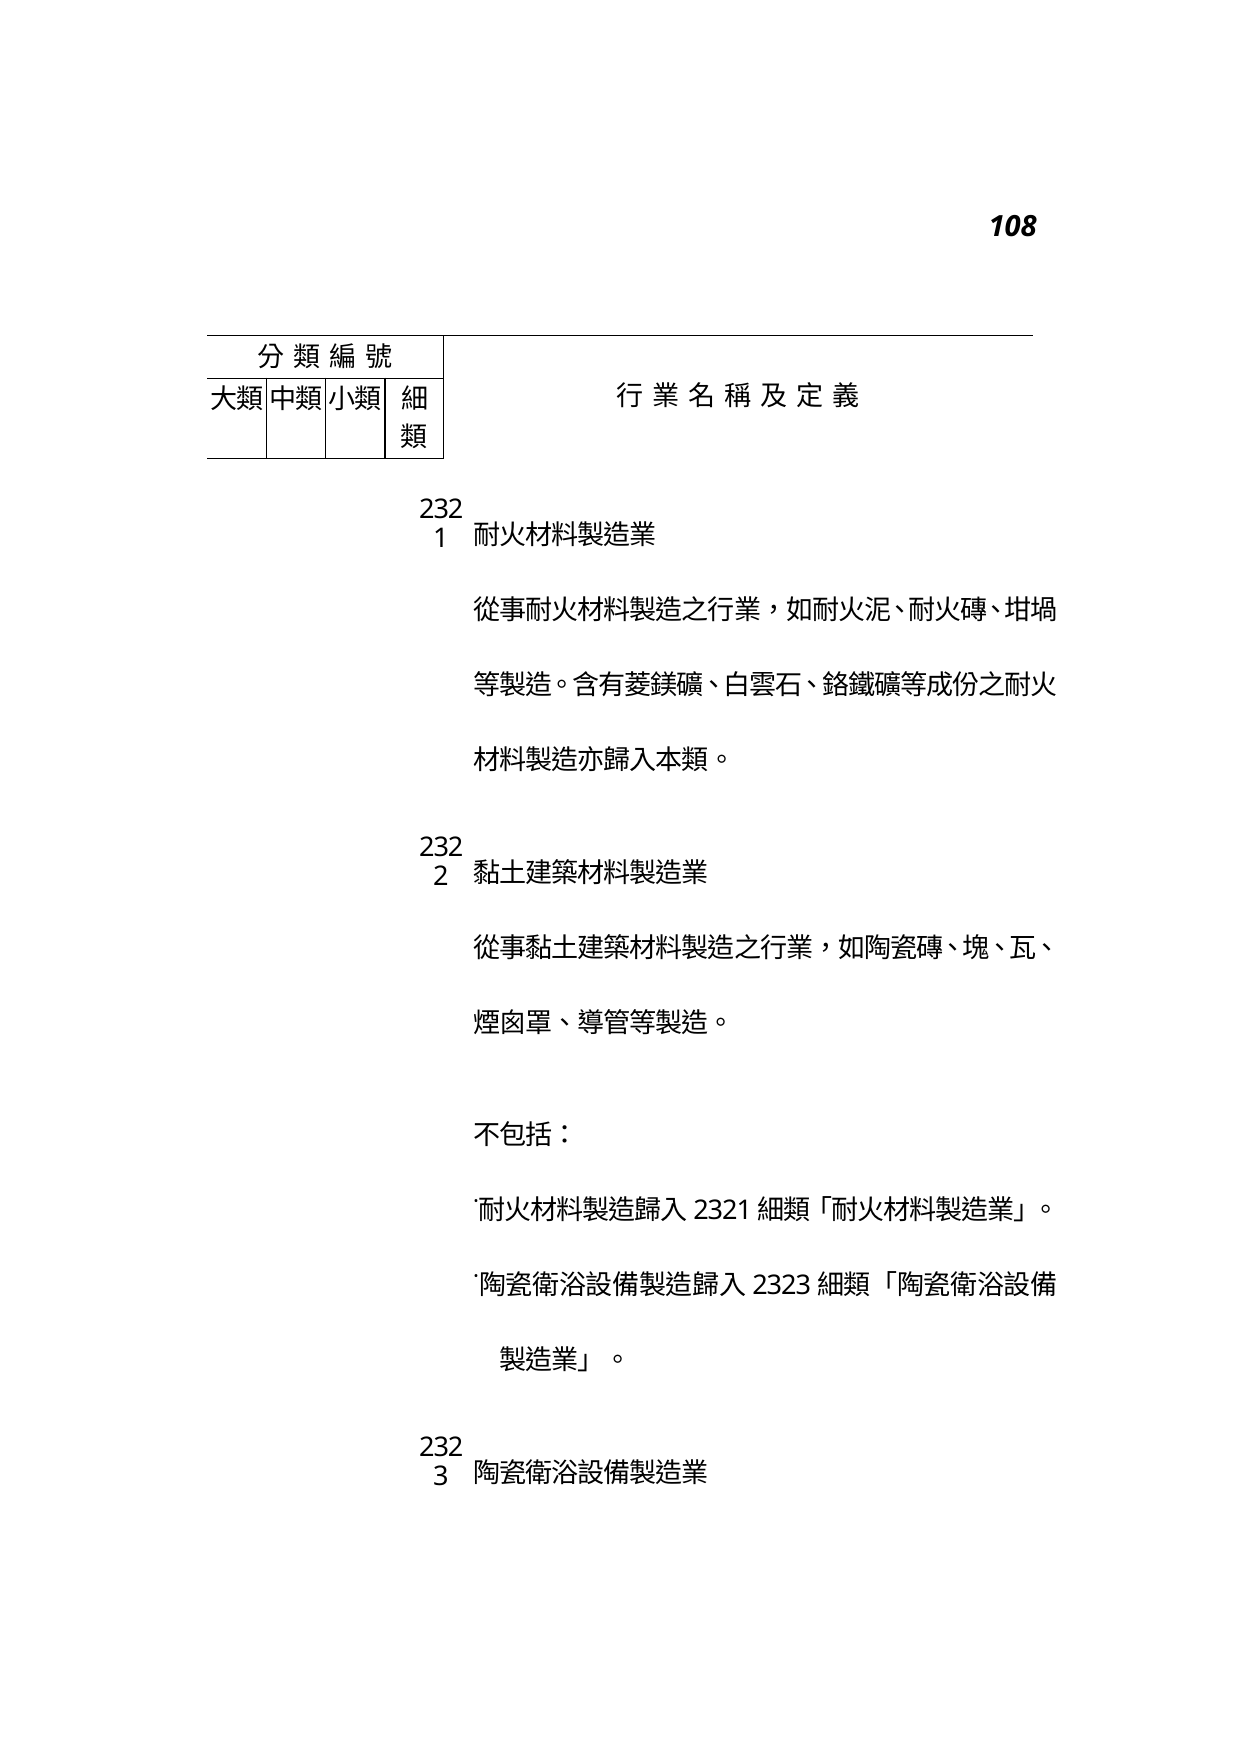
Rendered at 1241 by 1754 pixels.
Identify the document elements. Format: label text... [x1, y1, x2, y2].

table_cell [293, 495, 351, 833]
table_cell [293, 833, 351, 1433]
table_cell [207, 1433, 233, 1508]
table_cell [207, 833, 233, 1433]
table_cell 2321 [412, 495, 470, 833]
table_cell [233, 495, 292, 833]
table_cell [351, 833, 412, 1433]
table_cell [412, 458, 470, 495]
table_cell 中類 [267, 379, 325, 458]
table_cell [233, 1433, 292, 1508]
table_cell 2323 [412, 1433, 470, 1508]
table_cell 2322 [412, 833, 470, 1433]
table_cell [351, 495, 412, 833]
table_cell [233, 833, 292, 1433]
table_cell 陶瓷衛浴設備製造業 [470, 1433, 1060, 1508]
table_cell [207, 495, 233, 833]
table_cell 耐火材料製造業 從事耐火材料製造之行業，如耐火泥、耐火磚、坩堝等製造。含有菱鎂礦、白雲石、鉻鐵礦等成份之耐火材料製造亦歸入本類。 [470, 495, 1060, 833]
table_header 分 類 編 號 [207, 336, 443, 378]
table_cell [233, 459, 292, 495]
table_cell [351, 459, 412, 495]
table_cell [293, 1433, 351, 1508]
table_cell 大類 [207, 379, 266, 458]
table_cell [1033, 378, 1060, 458]
table_cell [207, 459, 233, 495]
table_cell 小類 [326, 379, 384, 458]
table_header [1033, 335, 1060, 378]
table_cell [351, 1433, 412, 1508]
table_cell 黏土建築材料製造業 從事黏土建築材料製造之行業，如陶瓷磚、塊、瓦、煙囪罩、導管等製造。 不包括： ˙耐火材料製造歸入2321細類「耐火材料製造業」。 ˙陶瓷衛浴設備製造歸入2323細類「陶瓷衛浴設備製造業」。 [470, 833, 1060, 1433]
table_header 行 業 名 稱 及 定 義 [444, 336, 1032, 458]
table_cell [470, 458, 1060, 495]
table_cell [293, 459, 351, 495]
table_cell 細類 [386, 379, 443, 458]
